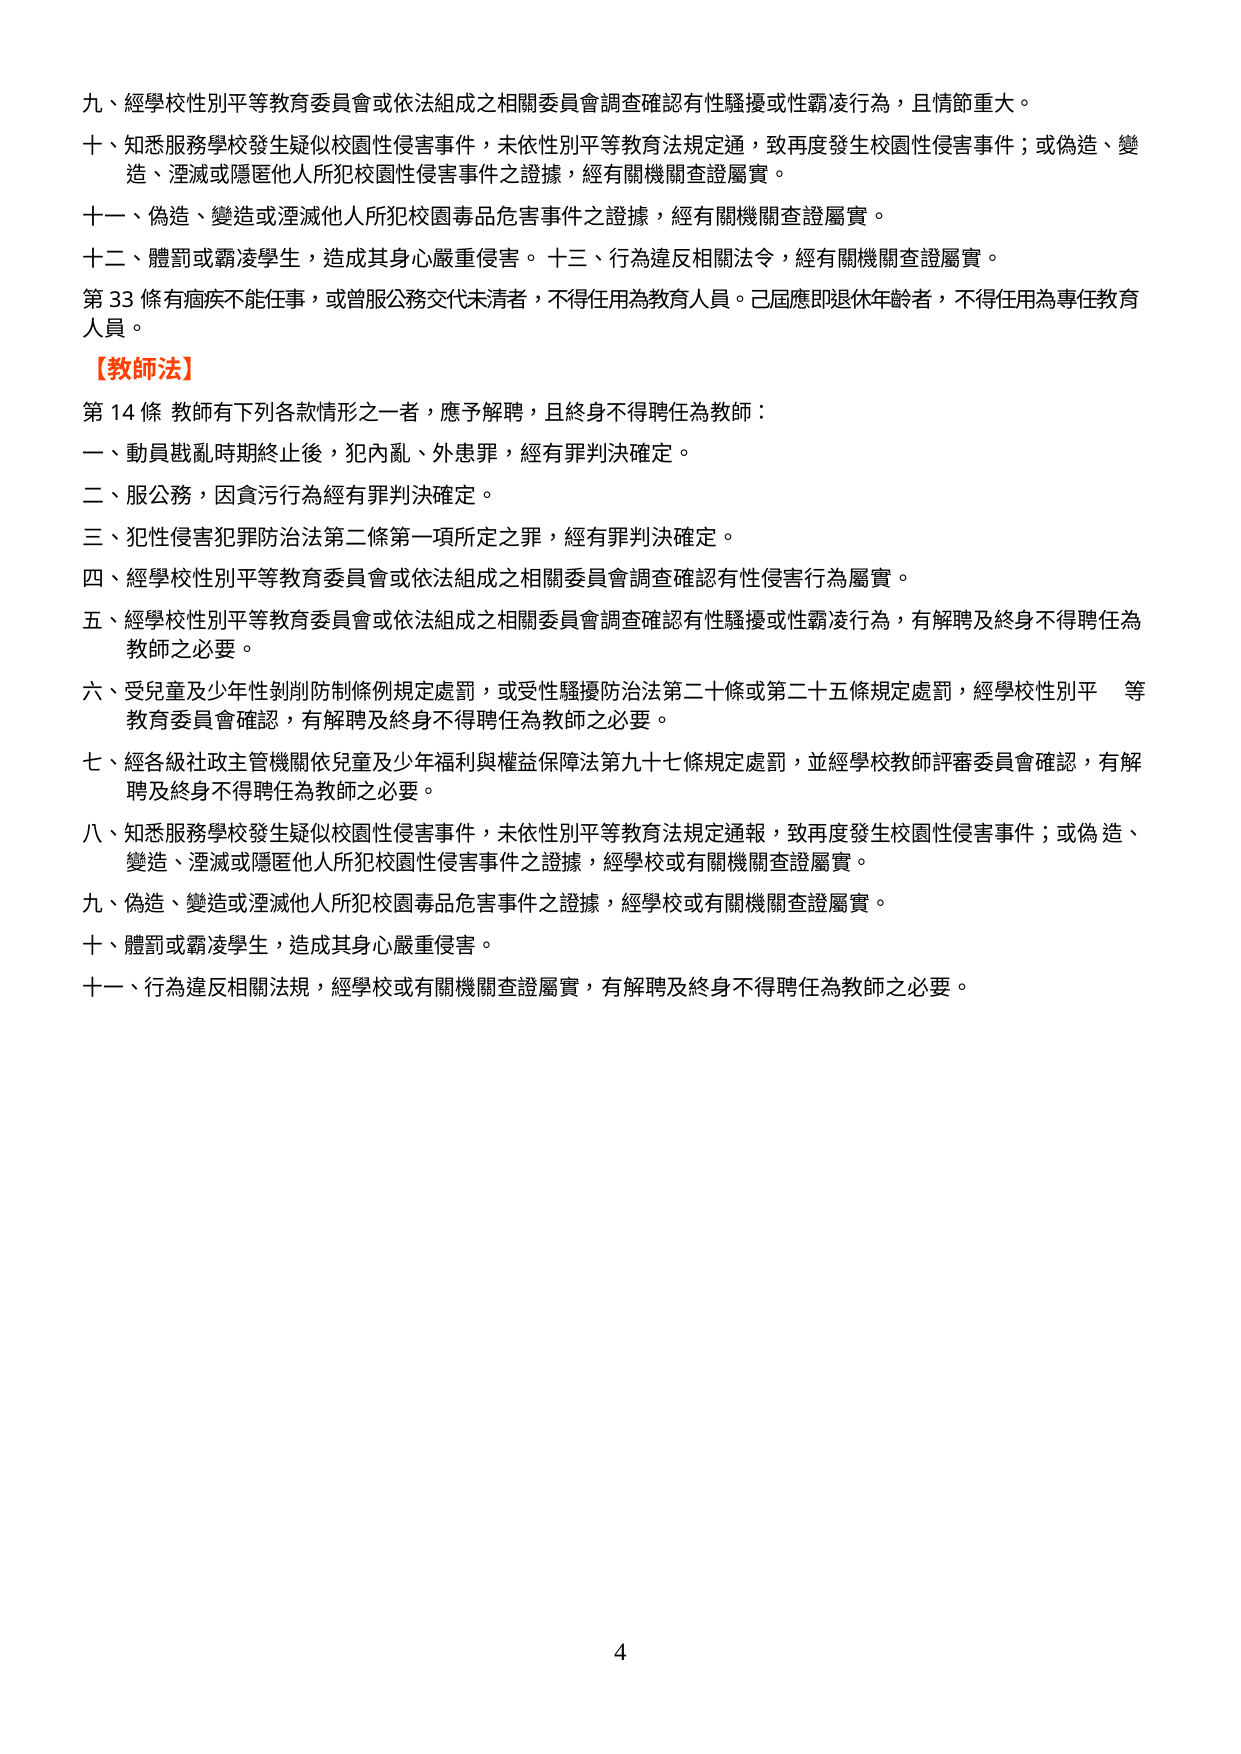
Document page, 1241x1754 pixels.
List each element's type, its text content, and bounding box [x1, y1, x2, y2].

text 十二、體罰或霸凌學生，造成其身心嚴重侵害。 十三、行為違反相關法令，經有關機關查證屬實。 [83, 243, 1157, 272]
text 十、體罰或霸凌學生，造成其身心嚴重侵害。 [83, 930, 1157, 959]
text 第 14 條 教師有下列各款情形之一者，應予解聘，且終身不得聘任為教師： [83, 397, 1157, 426]
text 五、經學校性別平等教育委員會或依法組成之相關委員會調查確認有性騷擾或性霸凌行為，有解聘及終身不得聘任為教師之必要。 [83, 605, 1157, 663]
text 四、經學校性別平等教育委員會或依法組成之相關委員會調查確認有性侵害行為屬實。 [83, 563, 1157, 593]
text 十一、偽造、變造或湮滅他人所犯校園毒品危害事件之證據，經有關機關查證屬實。 [83, 201, 1157, 230]
text 一、動員戡亂時期終止後，犯內亂、外患罪，經有罪判決確定。 [83, 438, 1157, 468]
text 十、知悉服務學校發生疑似校園性侵害事件，未依性別平等教育法規定通，致再度發生校園性侵害事件；或偽造、變造、湮滅或隱匿他人所犯校園性侵害事件之證據，經有關機關查證屬實。 [83, 130, 1157, 188]
text 七、經各級社政主管機關依兒童及少年福利與權益保障法第九十七條規定處罰，並經學校教師評審委員會確認，有解聘及終身不得聘任為教師之必要。 [83, 747, 1157, 805]
text 六、受兒童及少年性剝削防制條例規定處罰，或受性騷擾防治法第二十條或第二十五條規定處罰，經學校性別平 等教育委員會確認，有解聘及終身不得聘任為教師之必要。 [83, 676, 1157, 734]
text 九、經學校性別平等教育委員會或依法組成之相關委員會調查確認有性騷擾或性霸凌行為，且情節重大。 [83, 88, 1157, 118]
text 【教師法】 [83, 355, 1157, 384]
text 三、犯性侵害犯罪防治法第二條第一項所定之罪，經有罪判決確定。 [83, 522, 1157, 551]
text 十一、行為違反相關法規，經學校或有關機關查證屬實，有解聘及終身不得聘任為教師之必要。 [83, 972, 1157, 1001]
text 二、服公務，因貪污行為經有罪判決確定。 [83, 480, 1157, 509]
text 九、偽造、變造或湮滅他人所犯校園毒品危害事件之證據，經學校或有關機關查證屬實。 [83, 888, 1157, 918]
text 八、知悉服務學校發生疑似校園性侵害事件，未依性別平等教育法規定通報，致再度發生校園性侵害事件；或偽 造、變造、湮滅或隱匿他人所犯校園性侵害事件之證據，經學校或有關機關查證屬實。 [83, 818, 1157, 876]
text 第33 條 有痼疾不能任事，或曾服公務交代未清者，不得任用為教育人員。己屆應即退休年齡者， 不得任用為專任教育人員。 [83, 284, 1157, 343]
